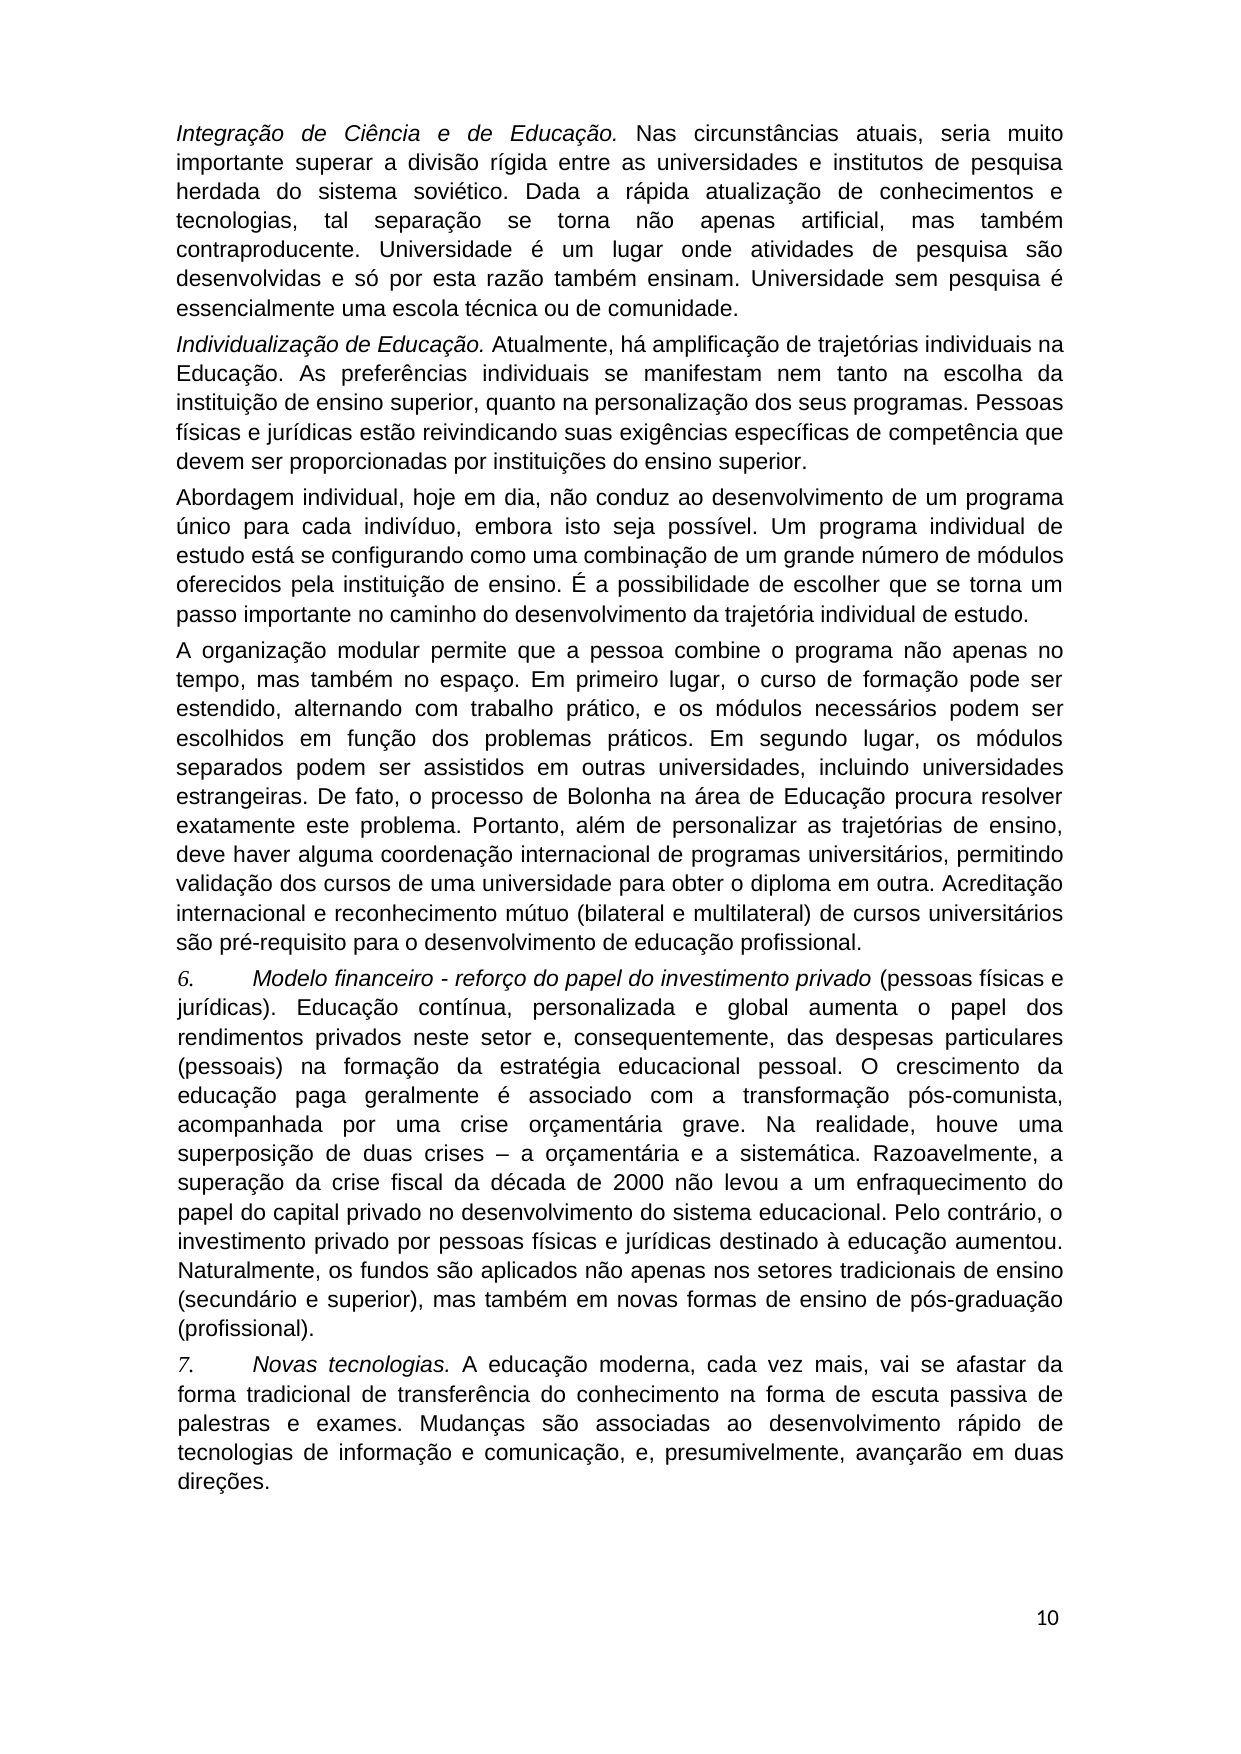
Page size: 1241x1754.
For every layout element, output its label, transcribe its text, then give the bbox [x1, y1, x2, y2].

text Integração de Ciência e de Educação. Nas circunstâncias atuais, seria muito importante superar a divisão rígida entre as universidades e institutos de pesquisa herdada do sistema soviético. Dada a rápida atualização de conhecimentos e tecnologias, tal separação se torna não apenas artificial, mas também contraproducente. Universidade é um lugar onde atividades de pesquisa são desenvolvidas e só por esta razão também ensinam. Universidade sem pesquisa é essencialmente uma escola técnica ou de comunidade. [176, 119, 1064, 321]
text Abordagem individual, hoje em dia, não conduz ao desenvolvimento de um programa único para cada indivíduo, embora isto seja possível. Um programa individual de estudo está se configurando como uma combinação de um grande número de módulos oferecidos pela instituição de ensino. É a possibilidade de escolher que se torna um passo importante no caminho do desenvolvimento da trajetória individual de estudo. [176, 484, 1064, 627]
list Modelo financeiro - reforço do papel do investimento privado (pessoas físicas e jurídicas). Educação contínua, personalizada e global aumenta o papel dos rendimentos privados neste setor e, consequentemente, das despesas particulares (pessoais) na formação da estratégia educacional pessoal. O crescimento da educação paga geralmente é associado com a transformação pós-comunista, acompanhada por uma crise orçamentária grave. Na realidade, houve uma superposição de duas crises – a orçamentária e a sistemática. Razoavelmente, a superação da crise fiscal da década de 2000 não levou a um enfraquecimento do papel do capital privado no desenvolvimento do sistema educacional. Pelo contrário, o investimento privado por pessoas físicas e jurídicas destinado à educação aumentou. Naturalmente, os fundos são aplicados não apenas nos setores tradicionais de ensino (secundário e superior), mas também em novas formas de ensino de pós-graduação (profissional). [177, 965, 1064, 1341]
text Individualização de Educação. Atualmente, há amplificação de trajetórias individuais na Educação. As preferências individuais se manifestam nem tanto na escolha da instituição de ensino superior, quanto na personalização dos seus programas. Pessoas físicas e jurídicas estão reivindicando suas exigências específicas de competência que devem ser proporcionadas por instituições do ensino superior. [176, 331, 1064, 474]
list Novas tecnologias. A educação moderna, cada vez mais, vai se afastar da forma tradicional de transferência do conhecimento na forma de escuta passiva de palestras e exames. Mudanças são associadas ao desenvolvimento rápido de tecnologias de informação e comunicação, e, presumivelmente, avançarão em duas direções. [177, 1351, 1064, 1494]
text A organização modular permite que a pessoa combine o programa não apenas no tempo, mas também no espaço. Em primeiro lugar, o curso de formação pode ser estendido, alternando com trabalho prático, e os módulos necessários podem ser escolhidos em função dos problemas práticos. Em segundo lugar, os módulos separados podem ser assistidos em outras universidades, incluindo universidades estrangeiras. De fato, o processo de Bolonha na área de Educação procura resolver exatamente este problema. Portanto, além de personalizar as trajetórias de ensino, deve haver alguma coordenação internacional de programas universitários, permitindo validação dos cursos de uma universidade para obter o diploma em outra. Acreditação internacional e reconhecimento mútuo (bilateral e multilateral) de cursos universitários são pré-requisito para o desenvolvimento de educação profissional. [176, 637, 1064, 955]
